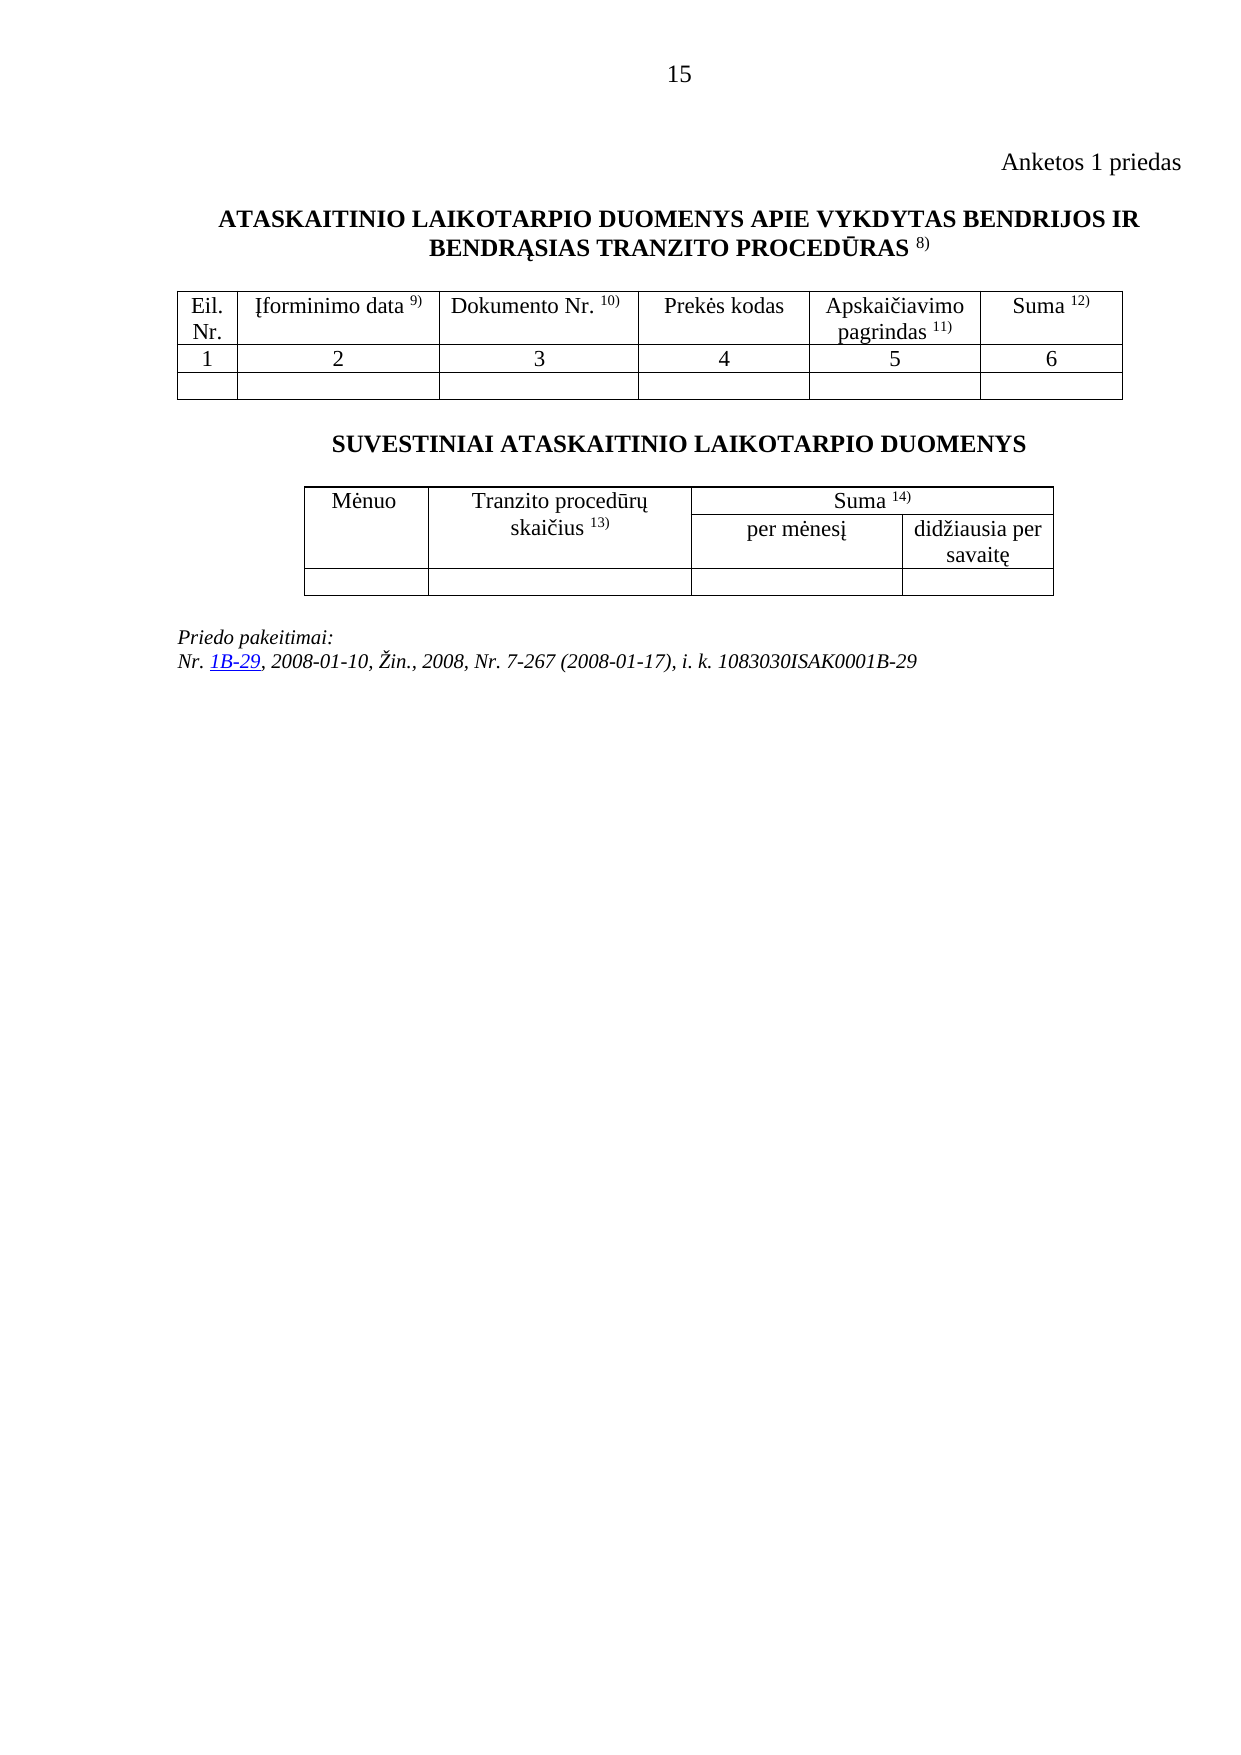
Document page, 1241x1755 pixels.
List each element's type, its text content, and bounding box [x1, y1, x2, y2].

table_cell [178, 373, 237, 399]
table_header Apskaičiavimo pagrindas 11) [810, 292, 980, 344]
table_cell 3 [440, 345, 638, 372]
table_header Dokumento Nr. 10) [440, 292, 638, 344]
table_header Prekės kodas [639, 292, 809, 344]
text Nr. 1B-29, 2008-01-10, Žin., 2008, Nr. 7-267 (2008-01-17), i. k. 1083030ISAK0001B-29 [177, 649, 1181, 673]
table_cell [981, 373, 1122, 399]
table_header Mėnuo [305, 488, 428, 568]
table_cell [305, 569, 428, 595]
text ATASKAITINIO LAIKOTARPIO DUOMENYS APIE VYKDYTAS BENDRIJOS IR BENDRĄSIAS TRANZITO PROCEDŪRAS 8) [177, 204, 1181, 262]
table_cell [440, 373, 638, 399]
text Anketos 1 priedas [177, 147, 1181, 176]
table_header Įforminimo data 9) [238, 292, 439, 344]
table_cell [810, 373, 980, 399]
table_cell 6 [981, 345, 1122, 372]
table_cell 2 [238, 345, 439, 372]
table_header Eil. Nr. [178, 292, 237, 344]
table_cell [639, 373, 809, 399]
table_cell 1 [178, 345, 237, 372]
text Priedo pakeitimai: [177, 625, 1181, 649]
table_header Suma 12) [981, 292, 1122, 344]
table_header Suma 14) [692, 488, 1053, 514]
table_cell [903, 569, 1053, 595]
table_cell [429, 569, 691, 595]
table_cell per mėnesį [692, 515, 902, 568]
table_cell 4 [639, 345, 809, 372]
text SUVESTINIAI ATASKAITINIO LAIKOTARPIO DUOMENYS [177, 429, 1181, 458]
table_cell [692, 569, 902, 595]
table_cell [238, 373, 439, 399]
table_header Tranzito procedūrų skaičius 13) [429, 488, 691, 568]
table_cell 5 [810, 345, 980, 372]
table_cell didžiausia per savaitę [903, 515, 1053, 568]
